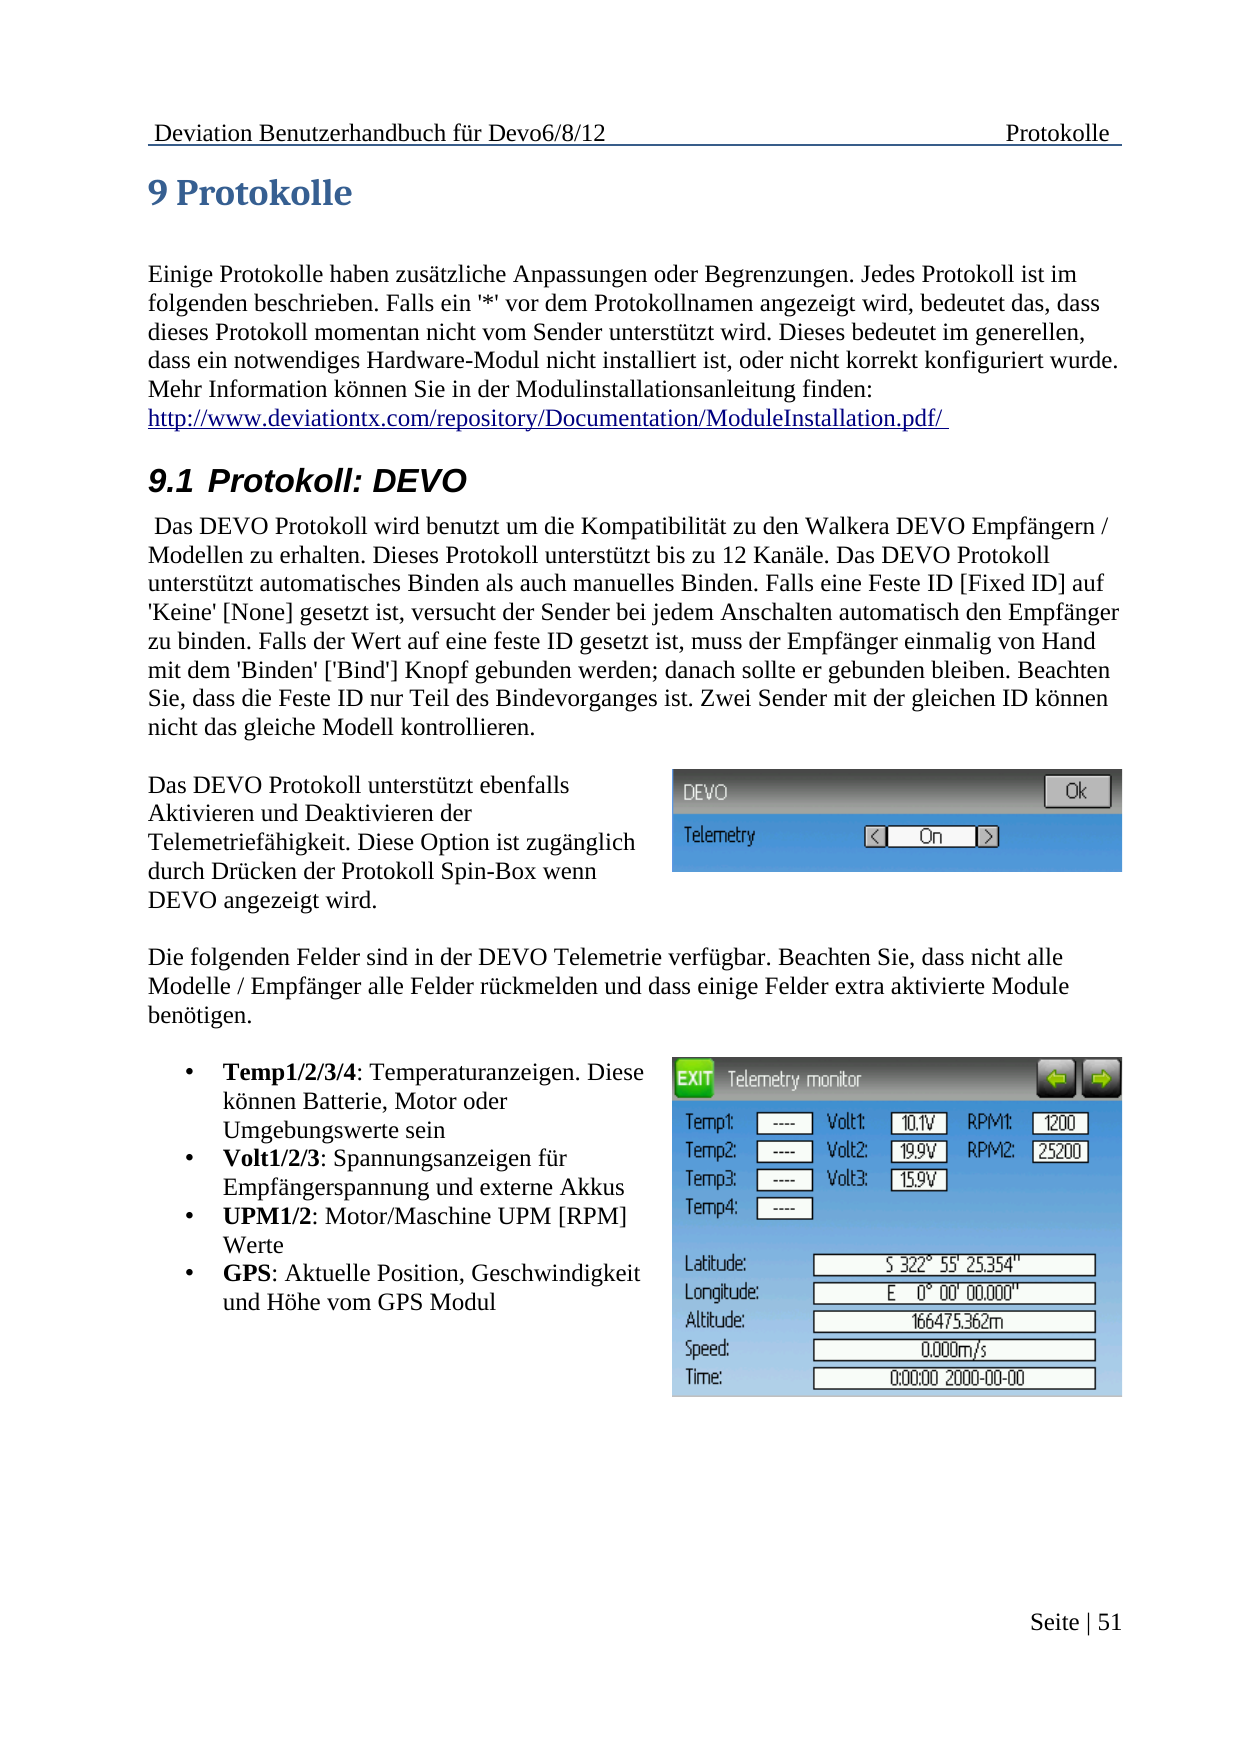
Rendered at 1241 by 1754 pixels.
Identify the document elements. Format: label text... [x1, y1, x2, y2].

list GPS: Aktuelle Position, Geschwindigkeit und Höhe vom GPS Modul [185, 1258, 672, 1316]
list Temp1/2/3/4: Temperaturanzeigen. Diese können Batterie, Motor oder Umgebungswerte sein [185, 1057, 672, 1143]
list UPM1/2: Motor/Maschine UPM [RPM] Werte [185, 1201, 672, 1258]
picture [672, 769, 1123, 872]
text Einige Protokolle haben zusätzliche Anpassungen oder Begrenzungen. Jedes Protokoll ist im folgenden beschrieben. Falls ein '*' vor dem Protokollnamen angezeigt wird, bedeutet das, dass dieses Protokoll momentan nicht vom Sender unterstützt wird. Dieses bedeutet im generellen, dass ein notwendiges Hardware-Modul nicht installiert ist, oder nicht korrekt konfiguriert wurde. Mehr Information können Sie in der Modulinstallationsanleitung finden: http://www.deviationtx.com/repository/Documentation/ModuleInstallation.pdf/ [148, 259, 1122, 432]
text Das DEVO Protokoll wird benutzt um die Kompatibilität zu den Walkera DEVO Empfängern / Modellen zu erhalten. Dieses Protokoll unterstützt bis zu 12 Kanäle. Das DEVO Protokoll unterstützt automatisches Binden als auch manuelles Binden. Falls eine Feste ID [Fixed ID] auf 'Keine' [None] gesetzt ist, versucht der Sender bei jedem Anschalten automatisch den Empfänger zu binden. Falls der Wert auf eine feste ID gesetzt ist, muss der Empfänger einmalig von Hand mit dem 'Binden' ['Bind'] Knopf gebunden werden; danach sollte er gebunden bleiben. Beachten Sie, dass die Feste ID nur Teil des Bindevorganges ist. Zwei Sender mit der gleichen ID können nicht das gleiche Modell kontrollieren. [148, 511, 1122, 741]
subtitle Protokolle [148, 171, 1122, 214]
subtitle Protokoll: DEVO [148, 461, 1122, 499]
text Das DEVO Protokoll unterstützt ebenfalls Aktivieren und Deaktivieren der Telemetriefähigkeit. Diese Option ist zugänglich durch Drücken der Protokoll Spin-Box wenn DEVO angezeigt wird. [148, 770, 1122, 913]
picture [672, 1057, 1123, 1397]
text Die folgenden Felder sind in der DEVO Telemetrie verfügbar. Beachten Sie, dass nicht alle Modelle / Empfänger alle Felder rückmelden und dass einige Felder extra aktivierte Module benötigen. [148, 942, 1122, 1028]
list Volt1/2/3: Spannungsanzeigen für Empfängerspannung und externe Akkus [185, 1143, 672, 1201]
